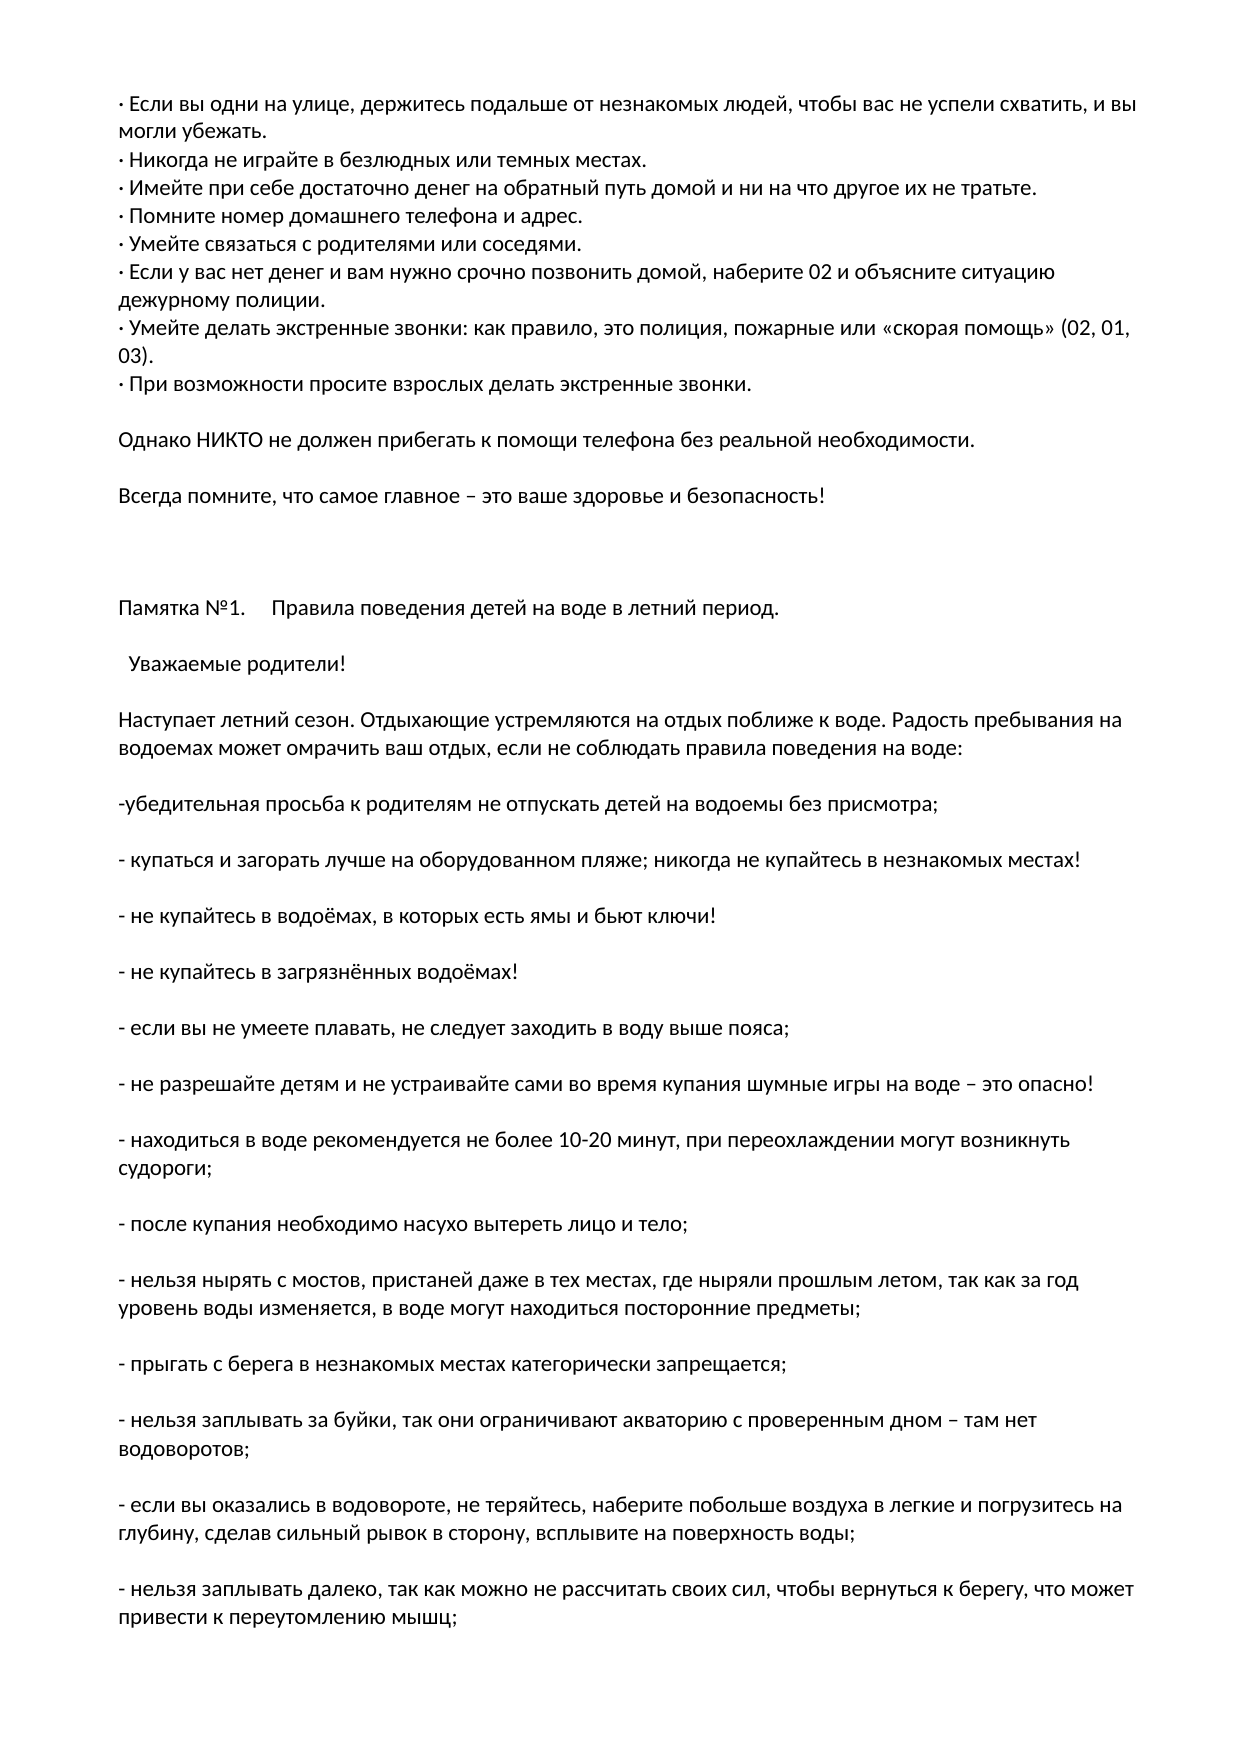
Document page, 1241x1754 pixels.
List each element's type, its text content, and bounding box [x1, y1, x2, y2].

text Памятка №1. Правила поведения детей на воде в летний период. [118, 593, 1152, 621]
text · Имейте при себе достаточно денег на обратный путь домой и ни на что другое их не тратьте. [118, 173, 1152, 201]
text - нельзя заплывать за буйки, так они ограничивают акваторию с проверенным дном – там нет водоворотов; [118, 1406, 1152, 1462]
text · Умейте делать экстренные звонки: как правило, это полиция, пожарные или «скорая помощь» (02, 01, 03). [118, 313, 1152, 369]
text · Если у вас нет денег и вам нужно срочно позвонить домой, наберите 02 и объясните ситуацию дежурному полиции. [118, 257, 1152, 313]
text - нельзя нырять с мостов, пристаней даже в тех местах, где ныряли прошлым летом, так как за год уровень воды изменяется, в воде могут находиться посторонние предметы; [118, 1266, 1152, 1322]
text Уважаемые родители! [118, 649, 1152, 677]
text - находиться в воде рекомендуется не более 10-20 минут, при переохлаждении могут возникнуть судороги; [118, 1125, 1152, 1181]
text - купаться и загорать лучше на оборудованном пляже; никогда не купайтесь в незнакомых местах! [118, 845, 1152, 873]
text - не купайтесь в водоёмах, в которых есть ямы и бьют ключи! [118, 901, 1152, 929]
text - не купайтесь в загрязнённых водоёмах! [118, 957, 1152, 985]
text · Если вы одни на улице, держитесь подальше от незнакомых людей, чтобы вас не успели схватить, и вы могли убежать. [118, 89, 1152, 145]
text Наступает летний сезон. Отдыхающие устремляются на отдых поближе к воде. Радость пребывания на водоемах может омрачить ваш отдых, если не соблюдать правила поведения на воде: [118, 705, 1152, 761]
text Всегда помните, что самое главное – это ваше здоровье и безопасность! [118, 481, 1152, 509]
text - прыгать с берега в незнакомых местах категорически запрещается; [118, 1349, 1152, 1378]
text · При возможности просите взрослых делать экстренные звонки. [118, 369, 1152, 397]
text - нельзя заплывать далеко, так как можно не рассчитать своих сил, чтобы вернуться к берегу, что может привести к переутомлению мышц; [118, 1574, 1152, 1630]
text - после купания необходимо насухо вытереть лицо и тело; [118, 1209, 1152, 1237]
text Однако НИКТО не должен прибегать к помощи телефона без реальной необходимости. [118, 425, 1152, 453]
text - не разрешайте детям и не устраивайте сами во время купания шумные игры на воде – это опасно! [118, 1069, 1152, 1097]
text · Помните номер домашнего телефона и адрес. [118, 201, 1152, 229]
text · Никогда не играйте в безлюдных или темных местах. [118, 145, 1152, 173]
text - если вы оказались в водовороте, не теряйтесь, наберите побольше воздуха в легкие и погрузитесь на глубину, сделав сильный рывок в сторону, всплывите на поверхность воды; [118, 1490, 1152, 1546]
text -убедительная просьба к родителям не отпускать детей на водоемы без присмотра; [118, 789, 1152, 817]
text · Умейте связаться с родителями или соседями. [118, 229, 1152, 257]
text - если вы не умеете плавать, не следует заходить в воду выше пояса; [118, 1013, 1152, 1041]
